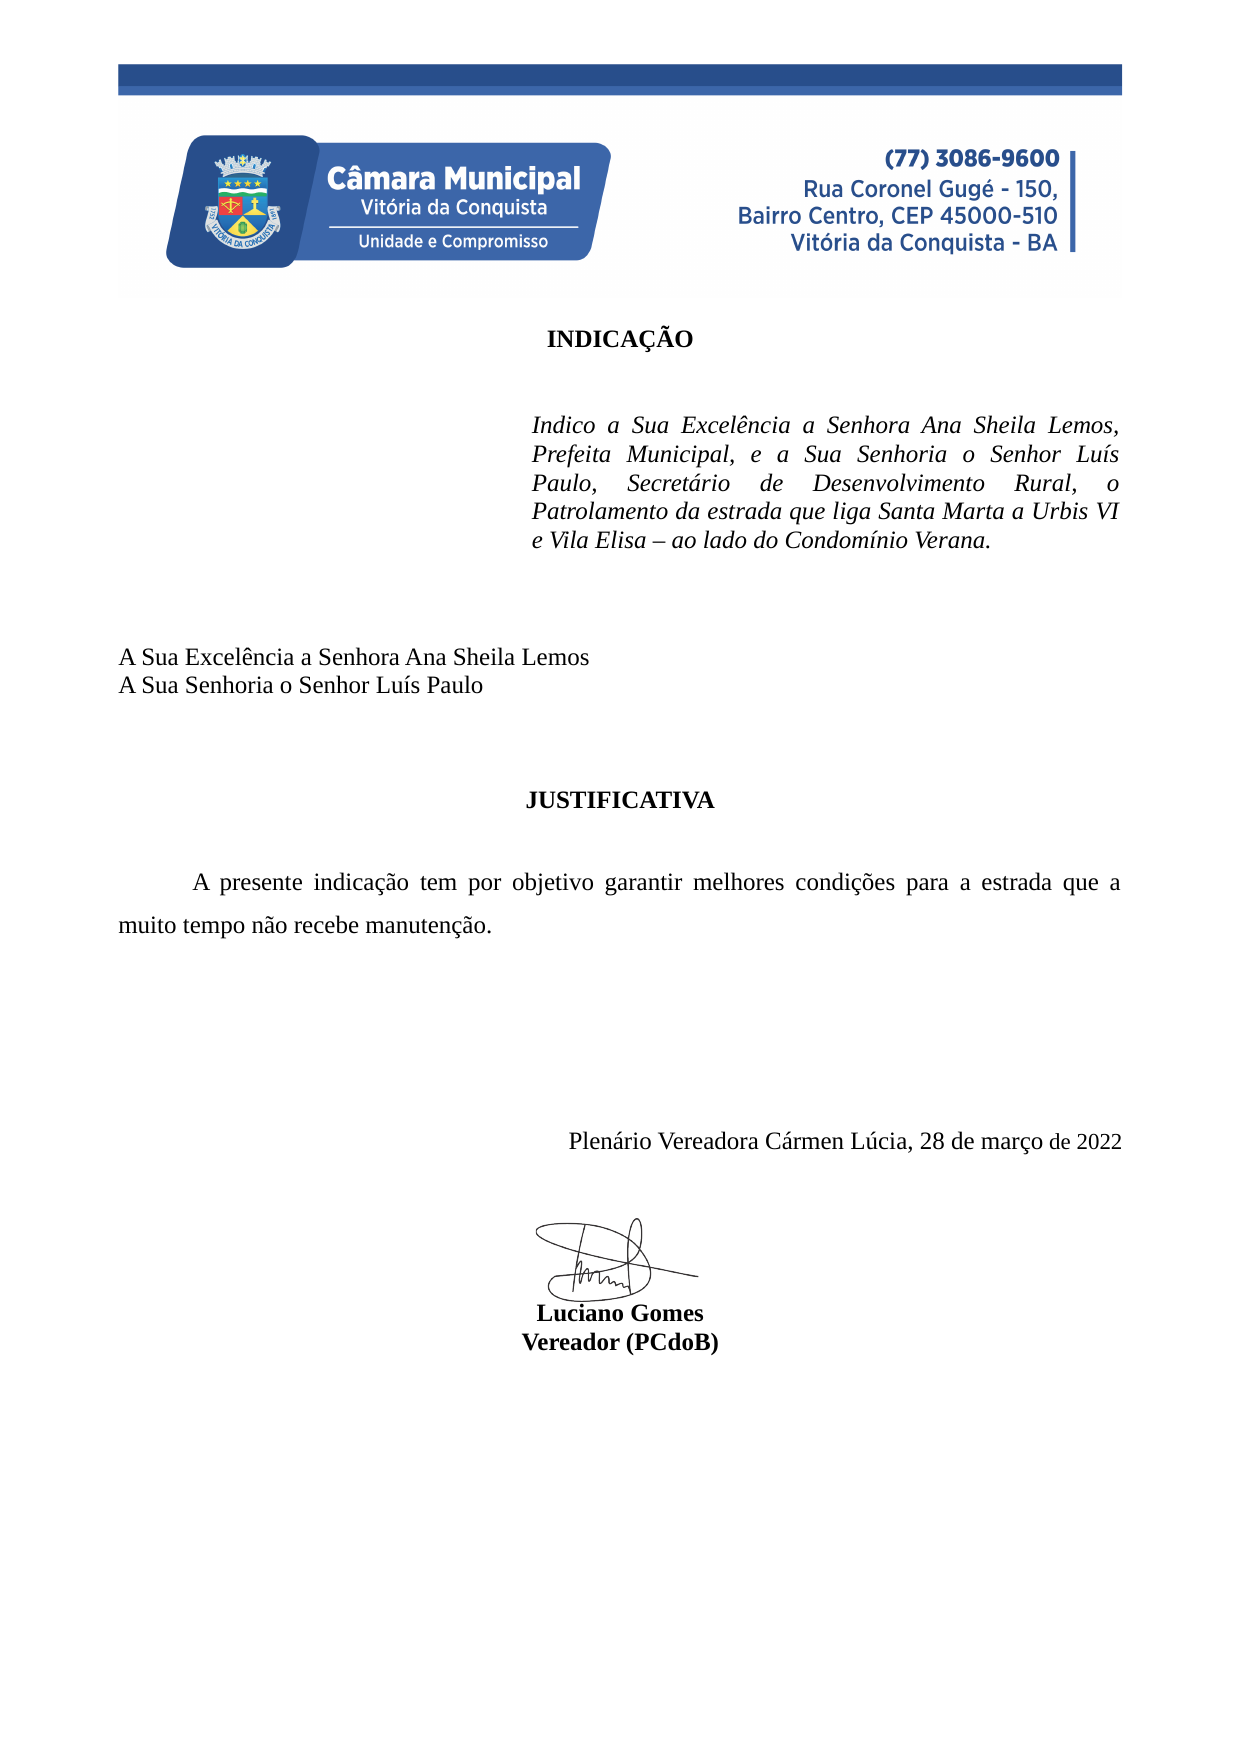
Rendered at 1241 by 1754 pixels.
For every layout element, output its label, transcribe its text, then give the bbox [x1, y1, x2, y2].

text Vereador (PCdoB) [118, 1327, 1122, 1356]
text Indico a Sua Excelência a Senhora Ana Sheila Lemos, Prefeita Municipal, e a Sua Senhoria o Senhor Luís Paulo, Secretário de Desenvolvimento Rural, o Patrolamento da estrada que liga Santa Marta a Urbis VI e Vila Elisa – ao lado do Condomínio Verana. [532, 410, 1122, 554]
picture [118, 64, 1123, 298]
text Luciano Gomes [118, 1298, 1122, 1327]
text JUSTIFICATIVA [118, 785, 1122, 814]
text A Sua Excelência a Senhora Ana Sheila Lemos [118, 642, 1122, 670]
text INDICAÇÃO [118, 324, 1122, 353]
text A presente indicação tem por objetivo garantir melhores condições para a estrada que a muito tempo não recebe manutenção. [118, 867, 1122, 939]
text Plenário Vereadora Cármen Lúcia, 28 de março de 2022 [118, 1126, 1122, 1155]
text A Sua Senhoria o Senhor Luís Paulo [118, 670, 1122, 699]
picture [535, 1218, 699, 1302]
